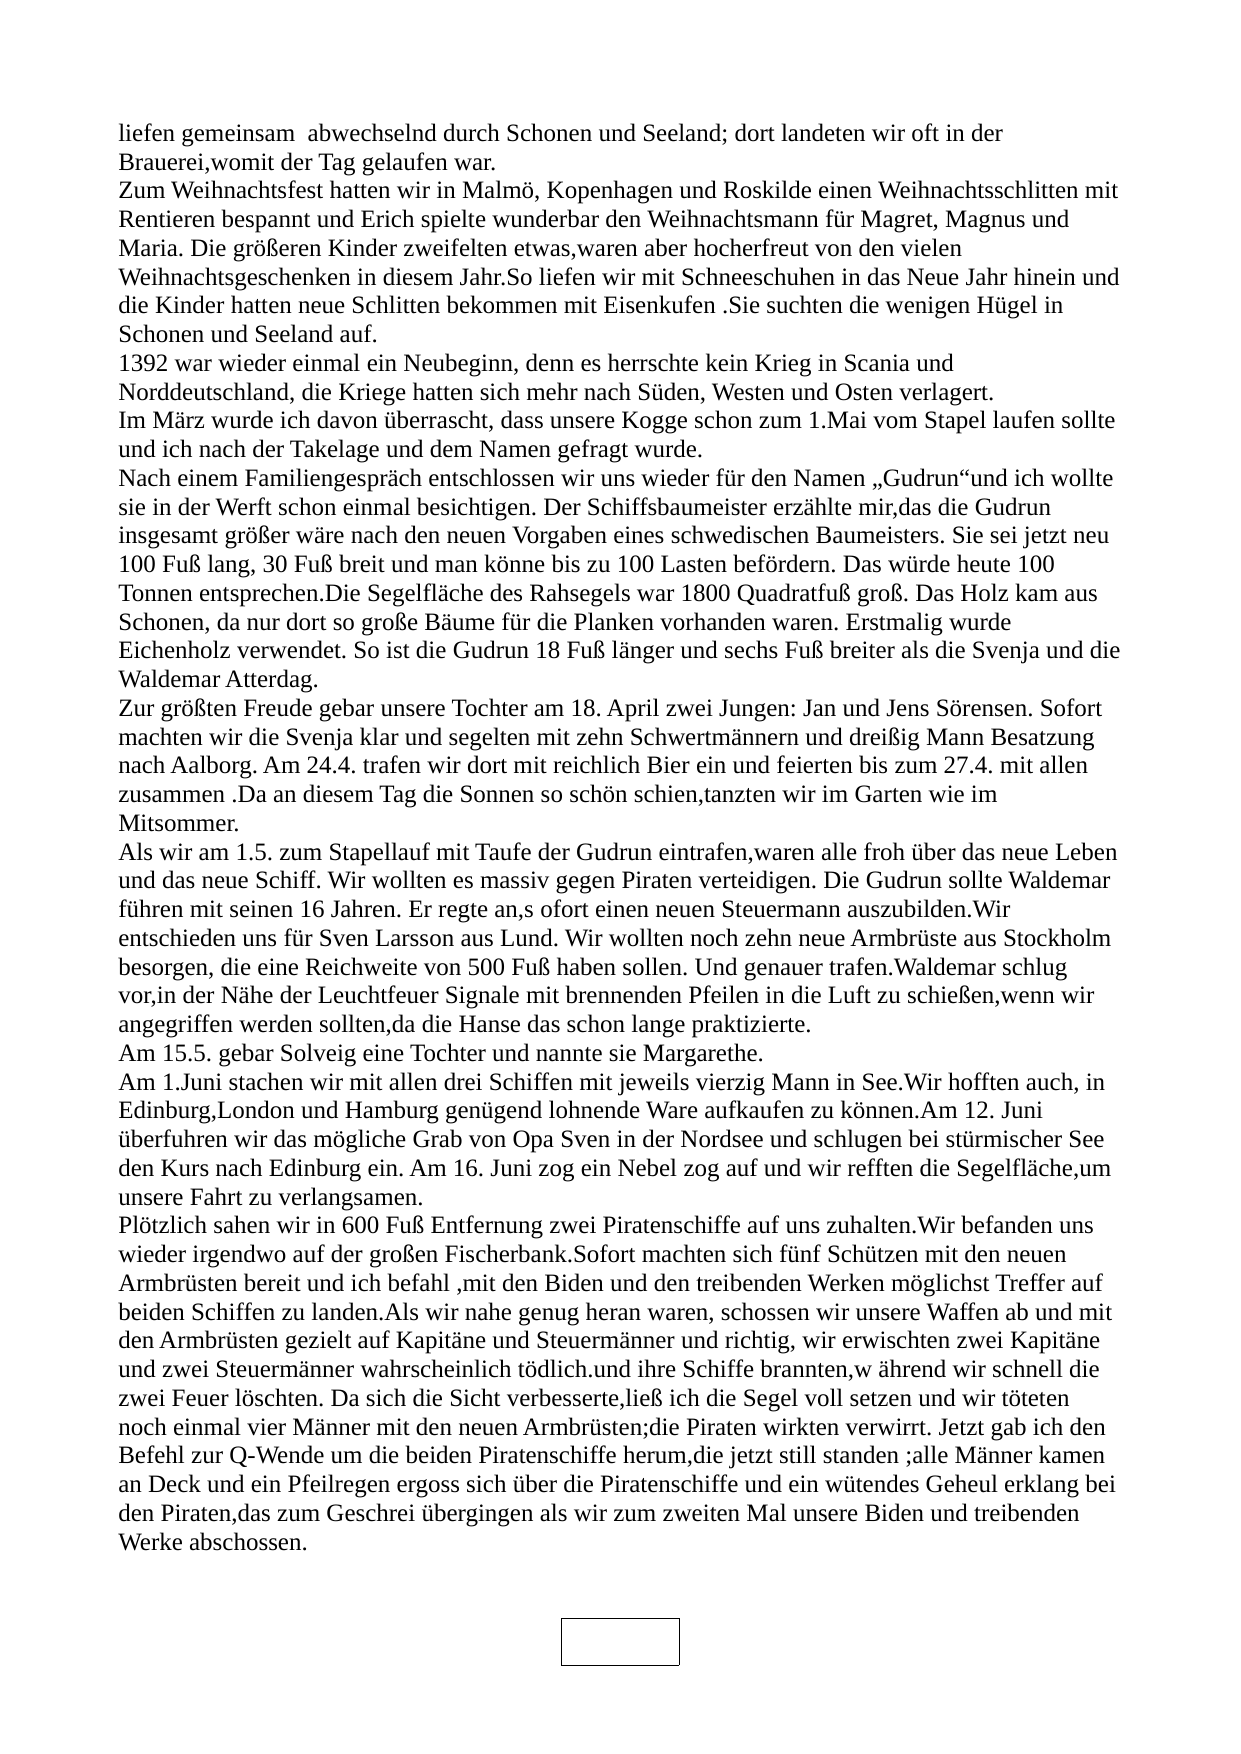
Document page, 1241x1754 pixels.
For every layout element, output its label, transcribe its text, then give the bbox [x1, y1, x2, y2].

text liefen gemeinsam abwechselnd durch Schonen und Seeland; dort landeten wir oft in der Brauerei,womit der Tag gelaufen war. [118, 118, 1122, 176]
text Am 15.5. gebar Solveig eine Tochter und nannte sie Margarethe. [118, 1038, 1122, 1067]
text 1392 war wieder einmal ein Neubeginn, denn es herrschte kein Krieg in Scania und Norddeutschland, die Kriege hatten sich mehr nach Süden, Westen und Osten verlagert. [118, 348, 1122, 406]
text Nach einem Familiengespräch entschlossen wir uns wieder für den Namen „Gudrun“und ich wollte sie in der Werft schon einmal besichtigen. Der Schiffsbaumeister erzählte mir,das die Gudrun insgesamt größer wäre nach den neuen Vorgaben eines schwedischen Baumeisters. Sie sei jetzt neu 100 Fuß lang, 30 Fuß breit und man könne bis zu 100 Lasten befördern. Das würde heute 100 Tonnen entsprechen.Die Segelfläche des Rahsegels war 1800 Quadratfuß groß. Das Holz kam aus Schonen, da nur dort so große Bäume für die Planken vorhanden waren. Erstmalig wurde Eichenholz verwendet. So ist die Gudrun 18 Fuß länger und sechs Fuß breiter als die Svenja und die Waldemar Atterdag. [118, 463, 1122, 693]
text Als wir am 1.5. zum Stapellauf mit Taufe der Gudrun eintrafen,waren alle froh über das neue Leben und das neue Schiff. Wir wollten es massiv gegen Piraten verteidigen. Die Gudrun sollte Waldemar führen mit seinen 16 Jahren. Er regte an,s ofort einen neuen Steuermann auszubilden.Wir entschieden uns für Sven Larsson aus Lund. Wir wollten noch zehn neue Armbrüste aus Stockholm besorgen, die eine Reichweite von 500 Fuß haben sollen. Und genauer trafen.Waldemar schlug vor,in der Nähe der Leuchtfeuer Signale mit brennenden Pfeilen in die Luft zu schießen,wenn wir angegriffen werden sollten,da die Hanse das schon lange praktizierte. [118, 837, 1122, 1038]
text Plötzlich sahen wir in 600 Fuß Entfernung zwei Piratenschiffe auf uns zuhalten.Wir befanden uns wieder irgendwo auf der großen Fischerbank.Sofort machten sich fünf Schützen mit den neuen Armbrüsten bereit und ich befahl ,mit den Biden und den treibenden Werken möglichst Treffer auf beiden Schiffen zu landen.Als wir nahe genug heran waren, schossen wir unsere Waffen ab und mit den Armbrüsten gezielt auf Kapitäne und Steuermänner und richtig, wir erwischten zwei Kapitäne und zwei Steuermänner wahrscheinlich tödlich.und ihre Schiffe brannten,w ährend wir schnell die zwei Feuer löschten. Da sich die Sicht verbesserte,ließ ich die Segel voll setzen und wir töteten noch einmal vier Männer mit den neuen Armbrüsten;die Piraten wirkten verwirrt. Jetzt gab ich den Befehl zur Q-Wende um die beiden Piratenschiffe herum,die jetzt still standen ;alle Männer kamen an Deck und ein Pfeilregen ergoss sich über die Piratenschiffe und ein wütendes Geheul erklang bei den Piraten,das zum Geschrei übergingen als wir zum zweiten Mal unsere Biden und treibenden Werke abschossen. [118, 1211, 1122, 1556]
text Im März wurde ich davon überrascht, dass unsere Kogge schon zum 1.Mai vom Stapel laufen sollte und ich nach der Takelage und dem Namen gefragt wurde. [118, 406, 1122, 463]
text Zum Weihnachtsfest hatten wir in Malmö, Kopenhagen und Roskilde einen Weihnachtsschlitten mit Rentieren bespannt und Erich spielte wunderbar den Weihnachtsmann für Magret, Magnus und Maria. Die größeren Kinder zweifelten etwas,waren aber hocherfreut von den vielen Weihnachtsgeschenken in diesem Jahr.So liefen wir mit Schneeschuhen in das Neue Jahr hinein und die Kinder hatten neue Schlitten bekommen mit Eisenkufen .Sie suchten die wenigen Hügel in Schonen und Seeland auf. [118, 176, 1122, 348]
text Zur größten Freude gebar unsere Tochter am 18. April zwei Jungen: Jan und Jens Sörensen. Sofort machten wir die Svenja klar und segelten mit zehn Schwertmännern und dreißig Mann Besatzung nach Aalborg. Am 24.4. trafen wir dort mit reichlich Bier ein und feierten bis zum 27.4. mit allen zusammen .Da an diesem Tag die Sonnen so schön schien,tanzten wir im Garten wie im Mitsommer. [118, 693, 1122, 837]
text Am 1.Juni stachen wir mit allen drei Schiffen mit jeweils vierzig Mann in See.Wir hofften auch, in Edinburg,London und Hamburg genügend lohnende Ware aufkaufen zu können.Am 12. Juni überfuhren wir das mögliche Grab von Opa Sven in der Nordsee und schlugen bei stürmischer See den Kurs nach Edinburg ein. Am 16. Juni zog ein Nebel zog auf und wir refften die Segelfläche,um unsere Fahrt zu verlangsamen. [118, 1067, 1122, 1211]
